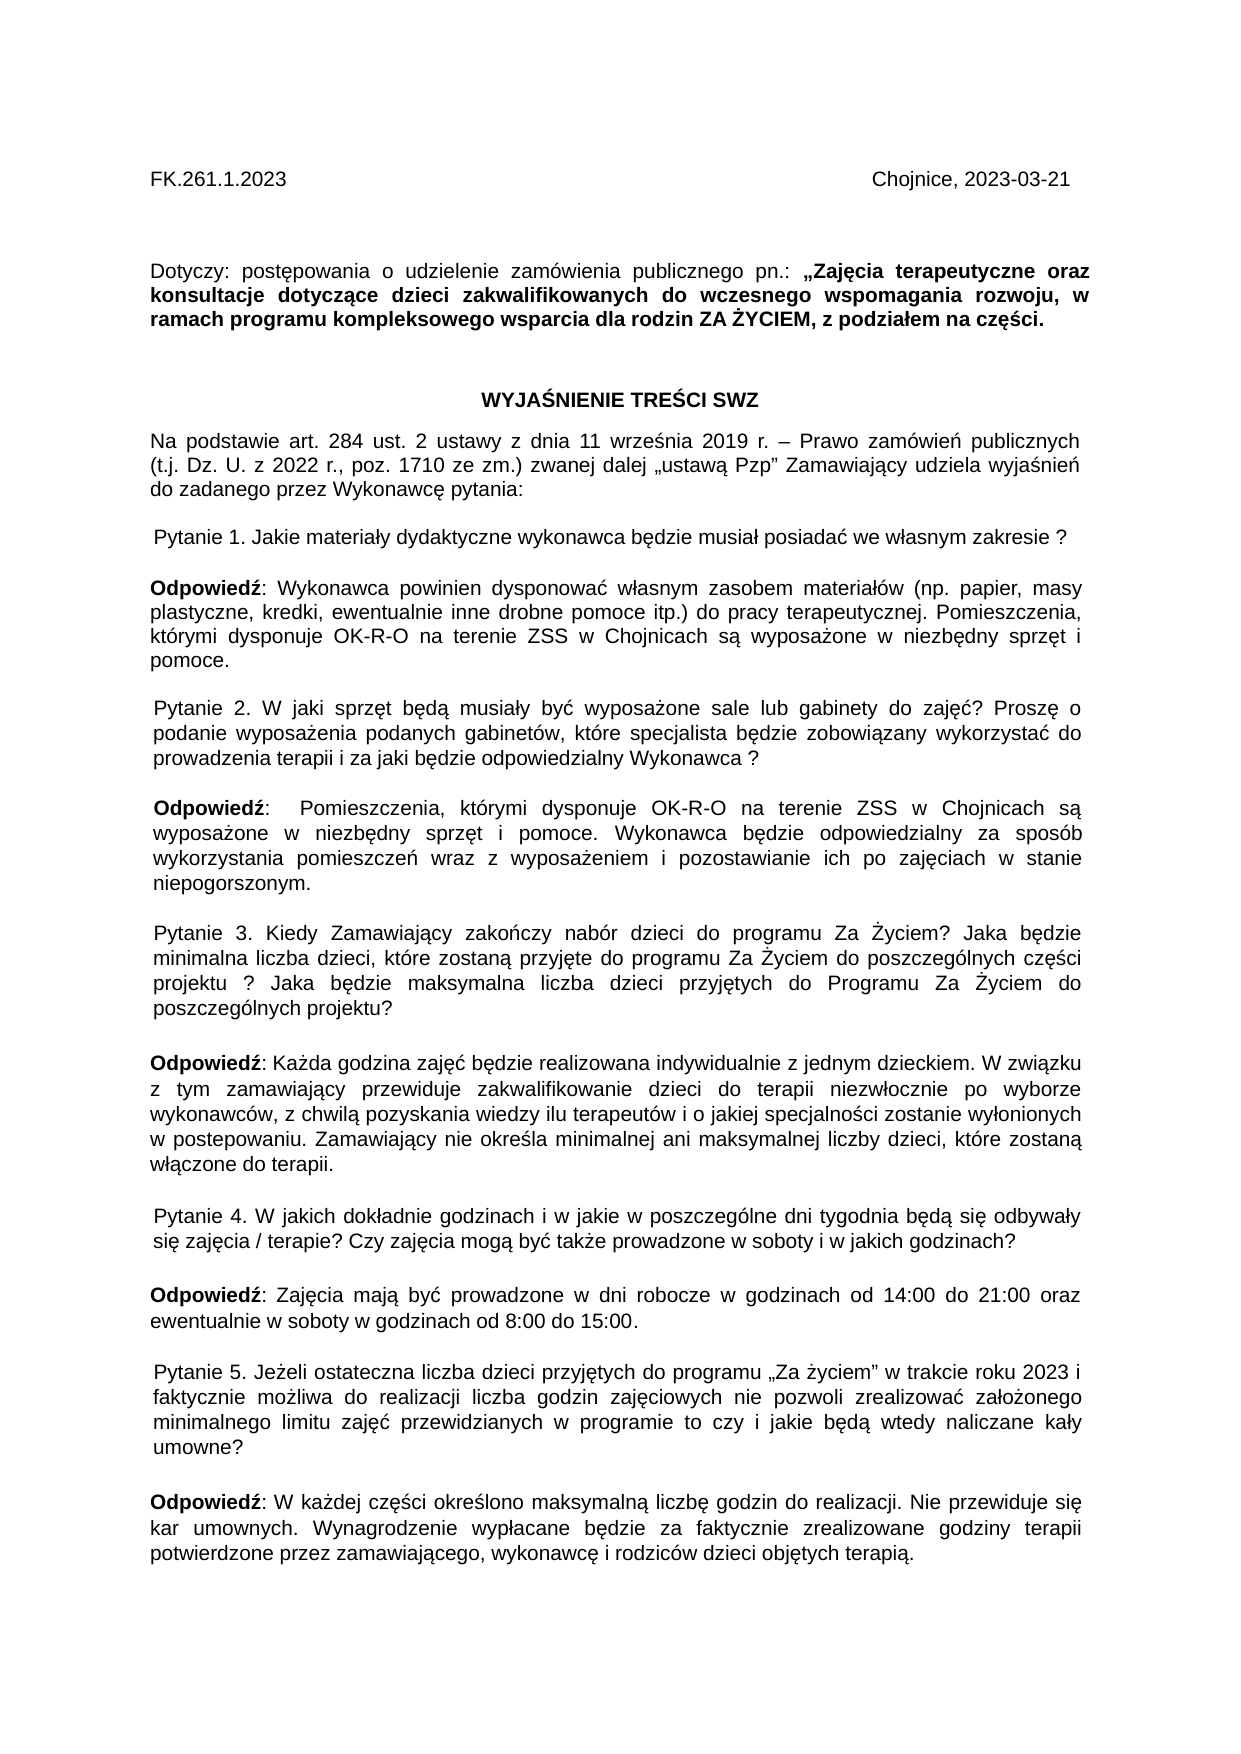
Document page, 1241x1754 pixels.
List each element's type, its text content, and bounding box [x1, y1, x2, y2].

text Na podstawie art. 284 ust. 2 ustawy z dnia 11 września 2019 r. – Prawo zamówień publicznych (t.j. Dz. U. z 2022 r., poz. 1710 ze zm.) zwanej dalej „ustawą Pzp” Zamawiający udziela wyjaśnień do zadanego przez Wykonawcę pytania: [150, 429, 1090, 501]
text Pytanie 1. Jakie materiały dydaktyczne wykonawca będzie musiał posiadać we własnym zakresie ? [153, 524, 1083, 548]
text Odpowiedź: Pomieszczenia, którymi dysponuje OK-R-O na terenie ZSS w Chojnicach są wyposażone w niezbędny sprzęt i pomoce. Wykonawca będzie odpowiedzialny za sposób wykorzystania pomieszczeń wraz z wyposażeniem i pozostawianie ich po zajęciach w stanie niepogorszonym. [153, 796, 1083, 895]
text Dotyczy: postępowania o udzielenie zamówienia publicznego pn.: „Zajęcia terapeutyczne oraz konsultacje dotyczące dzieci zakwalifikowanych do wczesnego wspomagania rozwoju, w ramach programu kompleksowego wsparcia dla rodzin ZA ŻYCIEM, z podziałem na części. [150, 259, 1090, 331]
text FK.261.1.2023 Chojnice, 2023-03-21 [150, 162, 1090, 191]
text Odpowiedź: Każda godzina zajęć będzie realizowana indywidualnie z jednym dzieckiem. W związku z tym zamawiający przewiduje zakwalifikowanie dzieci do terapii niezwłocznie po wyborze wykonawców, z chwilą pozyskania wiedzy ilu terapeutów i o jakiej specjalności zostanie wyłonionych w postepowaniu. Zamawiający nie określa minimalnej ani maksymalnej liczby dzieci, które zostaną włączone do terapii. [150, 1048, 1083, 1176]
text Pytanie 3. Kiedy Zamawiający zakończy nabór dzieci do programu Za Życiem? Jaka będzie minimalna liczba dzieci, które zostaną przyjęte do programu Za Życiem do poszczególnych części projektu ? Jaka będzie maksymalna liczba dzieci przyjętych do Programu Za Życiem do poszczególnych projektu? [153, 921, 1083, 1020]
text Odpowiedź: Zajęcia mają być prowadzone w dni robocze w godzinach od 14:00 do 21:00 oraz ewentualnie w soboty w godzinach od 8:00 do 15:00. [150, 1280, 1083, 1333]
text WYJAŚNIENIE TREŚCI SWZ [150, 388, 1090, 412]
text Odpowiedź: W każdej części określono maksymalną liczbę godzin do realizacji. Nie przewiduje się kar umownych. Wynagrodzenie wypłacane będzie za faktycznie zrealizowane godziny terapii potwierdzone przez zamawiającego, wykonawcę i rodziców dzieci objętych terapią. [150, 1487, 1083, 1565]
text Odpowiedź: Wykonawca powinien dysponować własnym zasobem materiałów (np. papier, masy plastyczne, kredki, ewentualnie inne drobne pomoce itp.) do pracy terapeutycznej. Pomieszczenia, którymi dysponuje OK-R-O na terenie ZSS w Chojnicach są wyposażone w niezbędny sprzęt i pomoce. [150, 576, 1083, 672]
text Pytanie 5. Jeżeli ostateczna liczba dzieci przyjętych do programu „Za życiem” w trakcie roku 2023 i faktycznie możliwa do realizacji liczba godzin zajęciowych nie pozwoli zrealizować założonego minimalnego limitu zajęć przewidzianych w programie to czy i jakie będą wtedy naliczane kały umowne? [153, 1360, 1083, 1459]
text Pytanie 4. W jakich dokładnie godzinach i w jakie w poszczególne dni tygodnia będą się odbywały się zajęcia / terapie? Czy zajęcia mogą być także prowadzone w soboty i w jakich godzinach? [153, 1204, 1083, 1253]
text Pytanie 2. W jaki sprzęt będą musiały być wyposażone sale lub gabinety do zajęć? Proszę o podanie wyposażenia podanych gabinetów, które specjalista będzie zobowiązany wykorzystać do prowadzenia terapii i za jaki będzie odpowiedzialny Wykonawca ? [153, 696, 1083, 769]
